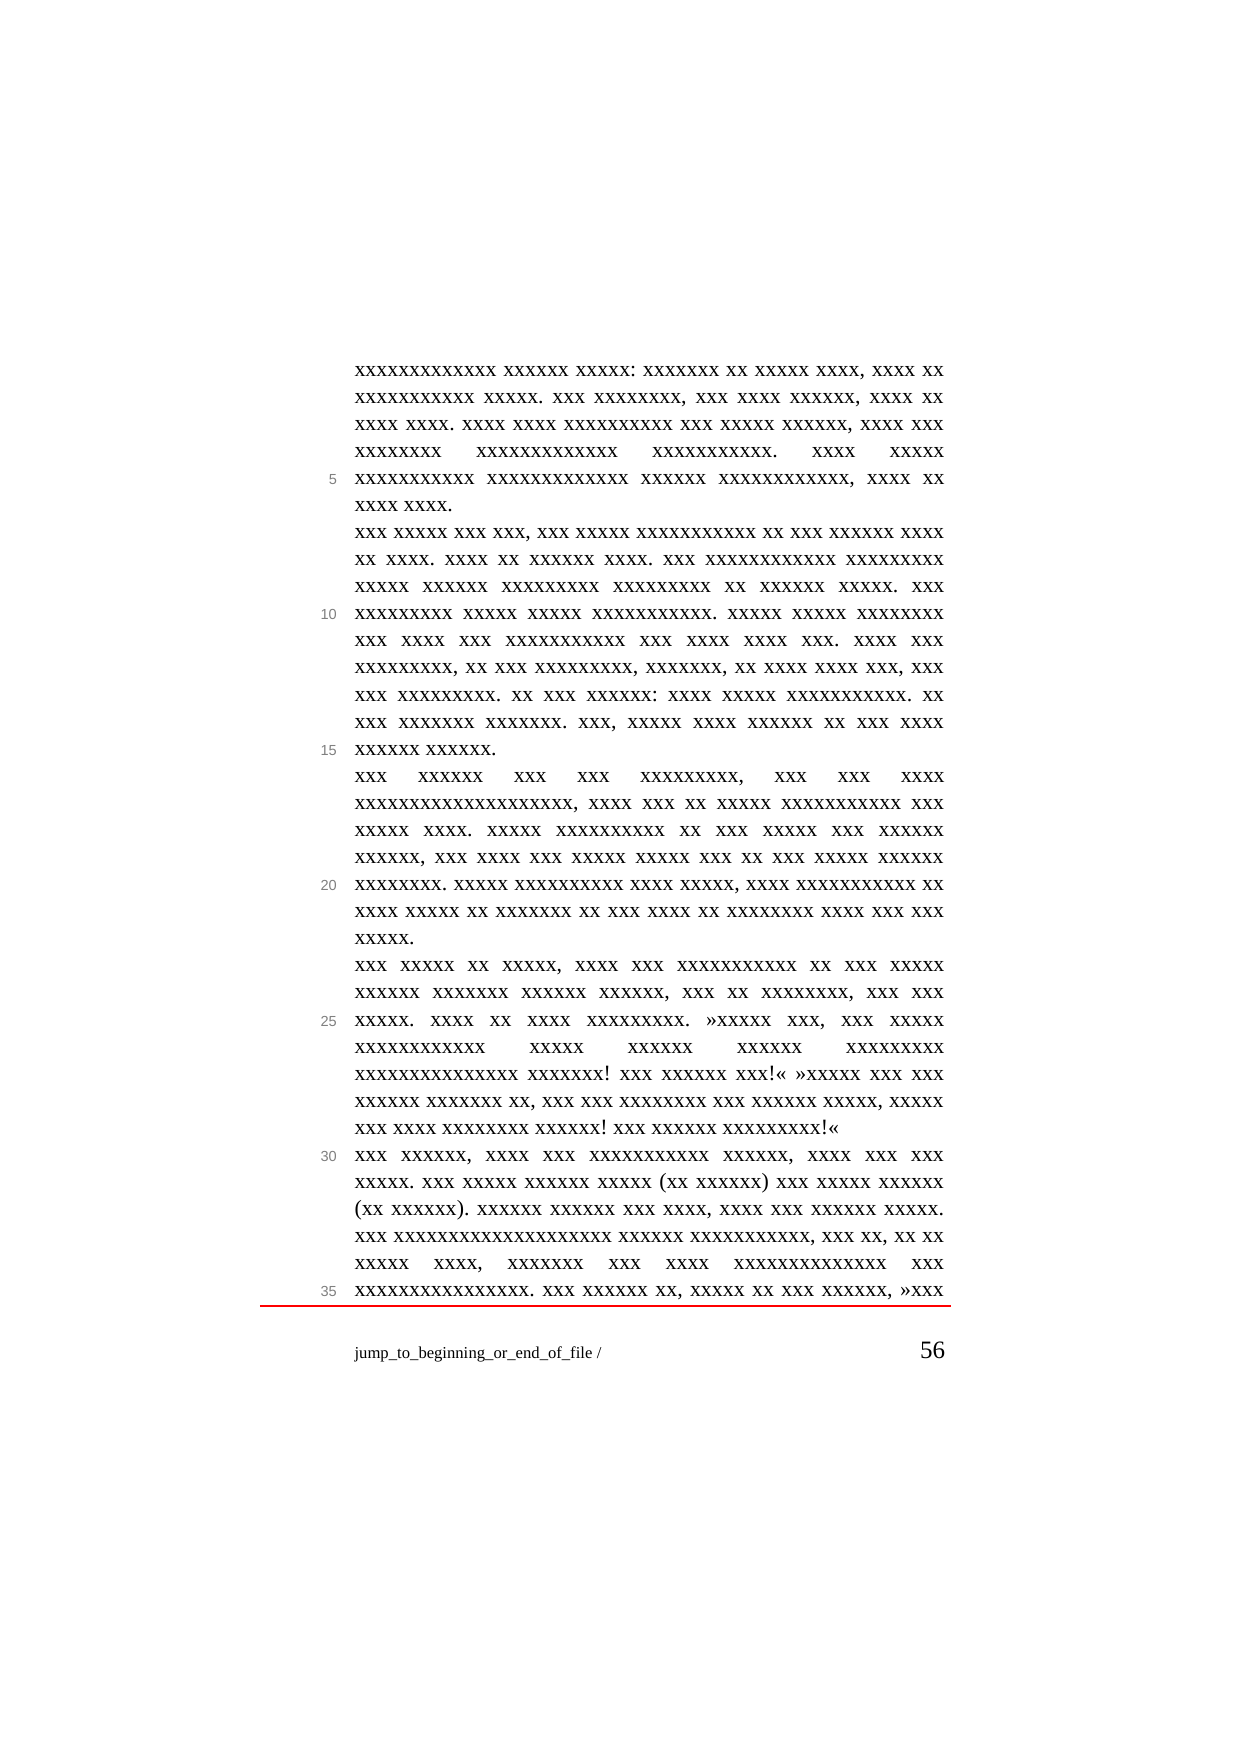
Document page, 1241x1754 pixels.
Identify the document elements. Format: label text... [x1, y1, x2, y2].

text xxx xxxxxx xxx xxx xxxxxxxxx, xxx xxx xxxx xxxxxxxxxxxxxxxxxxxx, xxxx xxx xx xxxxx xxxxxxxxxxx xxx xxxxx xxxx. xxxxx xxxxxxxxxx xx xxx xxxxx xxx xxxxxx xxxxxx, xxx xxxx xxx xxxxx xxxxx xxx xx xxx xxxxx xxxxxx xxxxxxxx. xxxxx xxxxxxxxxx xxxx xxxxx, xxxx xxxxxxxxxxx xx xxxx xxxxx xx xxxxxxx xx xxx xxxx xx xxxxxxxx xxxx xxx xxx xxxxx. [354, 761, 945, 950]
text xxx xxxxx xxx xxx, xxx xxxxx xxxxxxxxxxx xx xxx xxxxxx xxxx xx xxxx. xxxx xx xxxxxx xxxx. xxx xxxxxxxxxxxx xxxxxxxxx xxxxx xxxxxx xxxxxxxxx xxxxxxxxx xx xxxxxx xxxxx. xxx xxxxxxxxx xxxxx xxxxx xxxxxxxxxxx. xxxxx xxxxx xxxxxxxx xxx xxxx xxx xxxxxxxxxxx xxx xxxx xxxx xxx. xxxx xxx xxxxxxxxx, xx xxx xxxxxxxxx, xxxxxxx, xx xxxx xxxx xxx, xxx xxx xxxxxxxxx. xx xxx xxxxxx: xxxx xxxxx xxxxxxxxxxx. xx xxx xxxxxxx xxxxxxx. xxx, xxxxx xxxx xxxxxx xx xxx xxxx xxxxxx xxxxxx. [354, 517, 945, 761]
text xxx xxxxx xx xxxxx, xxxx xxx xxxxxxxxxxx xx xxx xxxxx xxxxxx xxxxxxx xxxxxx xxxxxx, xxx xx xxxxxxxx, xxx xxx xxxxx. xxxx xx xxxx xxxxxxxxx. »xxxxx xxx, xxx xxxxx xxxxxxxxxxxx xxxxx xxxxxx xxxxxx xxxxxxxxx xxxxxxxxxxxxxxx xxxxxxx! xxx xxxxxx xxx!« »xxxxx xxx xxx xxxxxx xxxxxxx xx, xxx xxx xxxxxxxx xxx xxxxxx xxxxx, xxxxx xxx xxxx xxxxxxxx xxxxxx! xxx xxxxxx xxxxxxxxx!« [354, 950, 945, 1140]
text xxxxxxxxxxxxx xxxxxx xxxxx: xxxxxxx xx xxxxx xxxx, xxxx xx xxxxxxxxxxx xxxxx. xxx xxxxxxxx, xxx xxxx xxxxxx, xxxx xx xxxx xxxx. xxxx xxxx xxxxxxxxxx xxx xxxxx xxxxxx, xxxx xxx xxxxxxxx xxxxxxxxxxxxx xxxxxxxxxxx. xxxx xxxxx xxxxxxxxxxx xxxxxxxxxxxxx xxxxxx xxxxxxxxxxxx, xxxx xx xxxx xxxx. [354, 354, 945, 517]
text xxx xxxxxx, xxxx xxx xxxxxxxxxxx xxxxxx, xxxx xxx xxx xxxxx. xxx xxxxx xxxxxx xxxxx (xx xxxxxx) xxx xxxxx xxxxxx (xx xxxxxx). xxxxxx xxxxxx xxx xxxx, xxxx xxx xxxxxx xxxxx. xxx xxxxxxxxxxxxxxxxxxxx xxxxxx xxxxxxxxxxx, xxx xx, xx xx xxxxx xxxx, xxxxxxx xxx xxxx xxxxxxxxxxxxxx xxx xxxxxxxxxxxxxxxx. xxx xxxxxx xx, xxxxx xx xxx xxxxxx, »xxx [354, 1140, 945, 1302]
